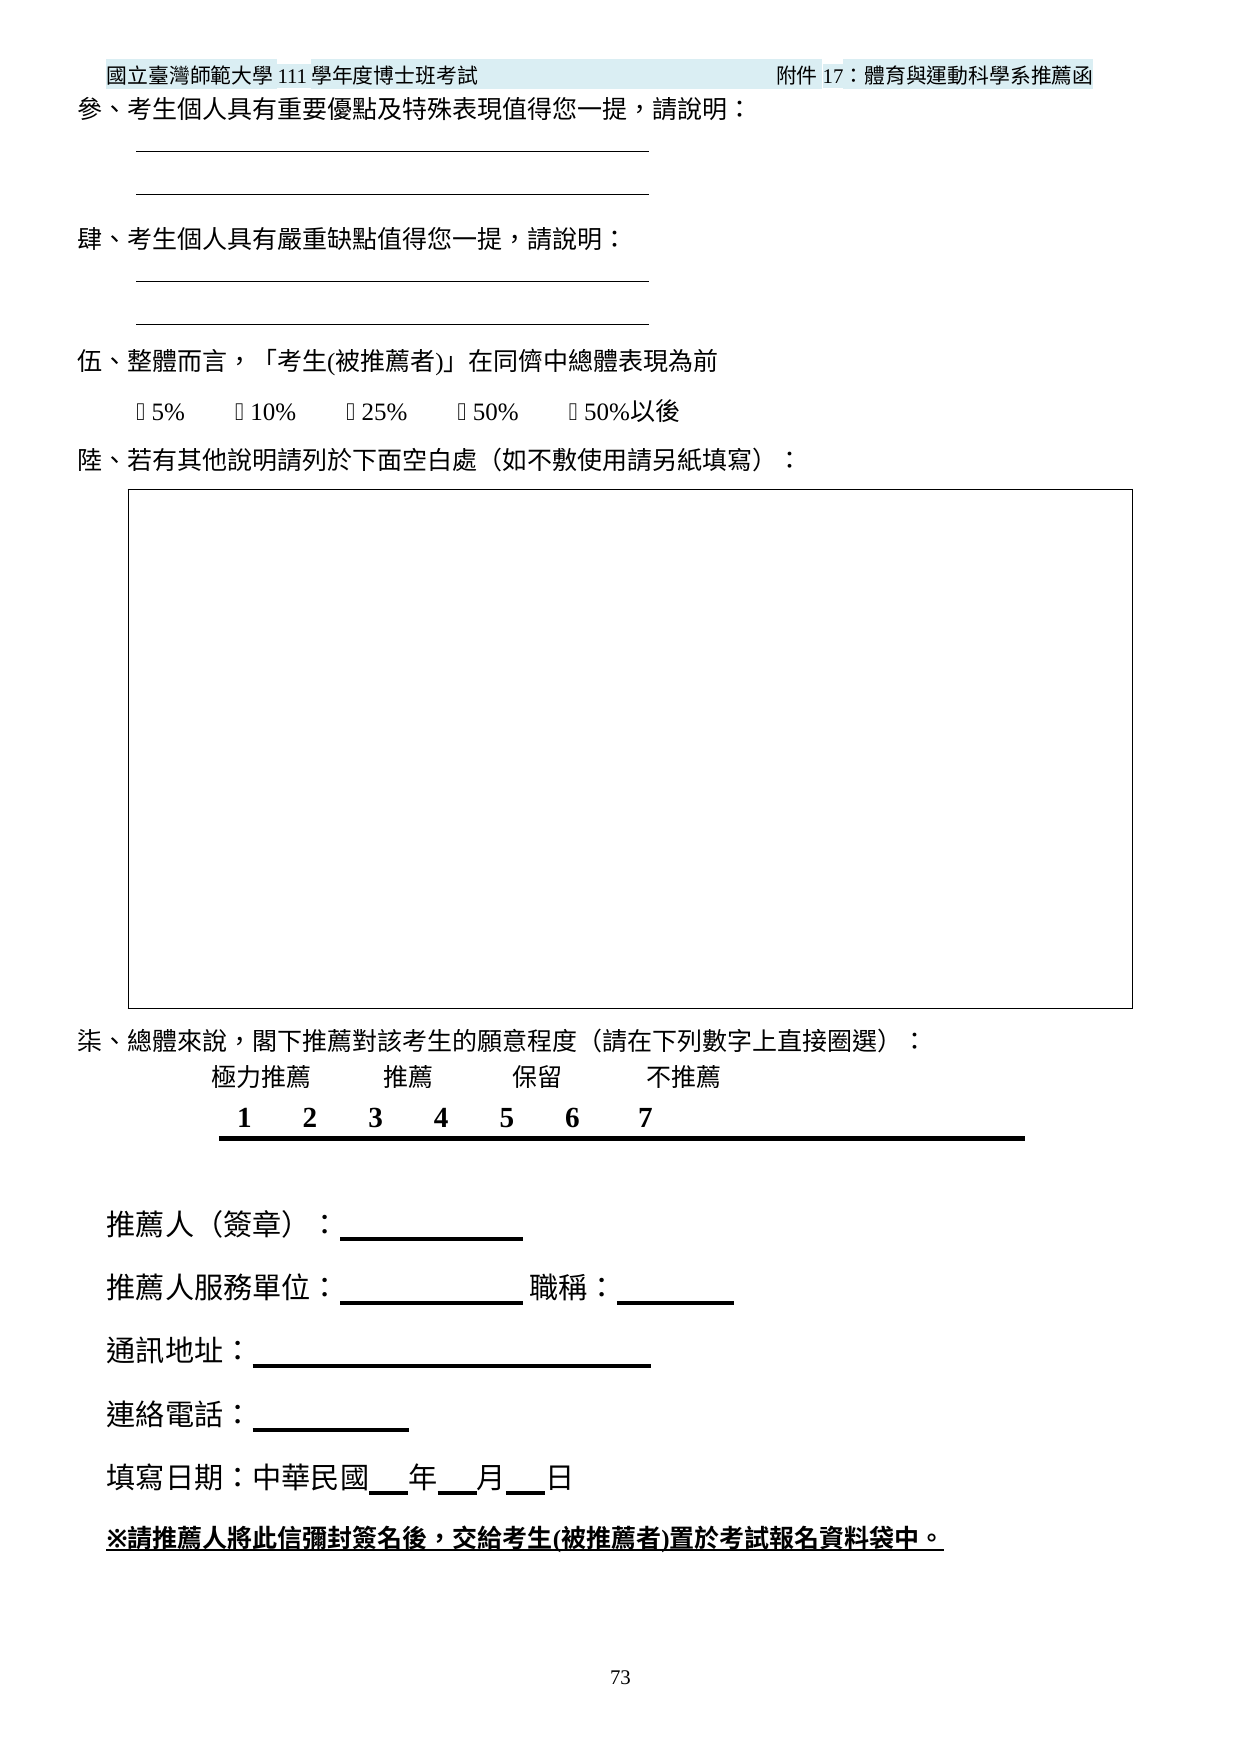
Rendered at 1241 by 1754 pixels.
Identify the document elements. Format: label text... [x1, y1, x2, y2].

text 通訊地址： [106, 1328, 1134, 1370]
text 伍、整體而言，「考生(被推薦者)」在同儕中總體表現為前 [77, 342, 1134, 378]
text 柒、總體來說，閣下推薦對該考生的願意程度（請在下列數字上直接圈選）： [77, 1021, 1134, 1057]
text 連絡電話： [106, 1391, 1134, 1434]
text 推薦人（簽章）： [106, 1201, 1134, 1243]
text 參、考生個人具有重要優點及特殊表現值得您一提，請說明： [77, 89, 1134, 126]
text ※請推薦人將此信彌封簽名後，交給考生(被推薦者)置於考試報名資料袋中。 [106, 1518, 1134, 1554]
text 推薦人服務單位： 職稱： [106, 1264, 1134, 1307]
text 肆、考生個人具有嚴重缺點值得您一提，請說明： [77, 219, 1134, 256]
text 填寫日期：中華民國 年 月 日 [106, 1455, 1134, 1497]
text 1 2 3 4 5 6 7 [136, 1093, 1134, 1136]
text 極力推薦 推薦 保留 不推薦 [136, 1057, 1134, 1093]
table_header [129, 490, 1132, 1007]
table_header [219, 1141, 1025, 1188]
text  5%  10%  25%  50%  50%以後 [136, 391, 1134, 427]
text 陸、若有其他說明請列於下面空白處（如不敷使用請另紙填寫）： [77, 440, 1134, 476]
